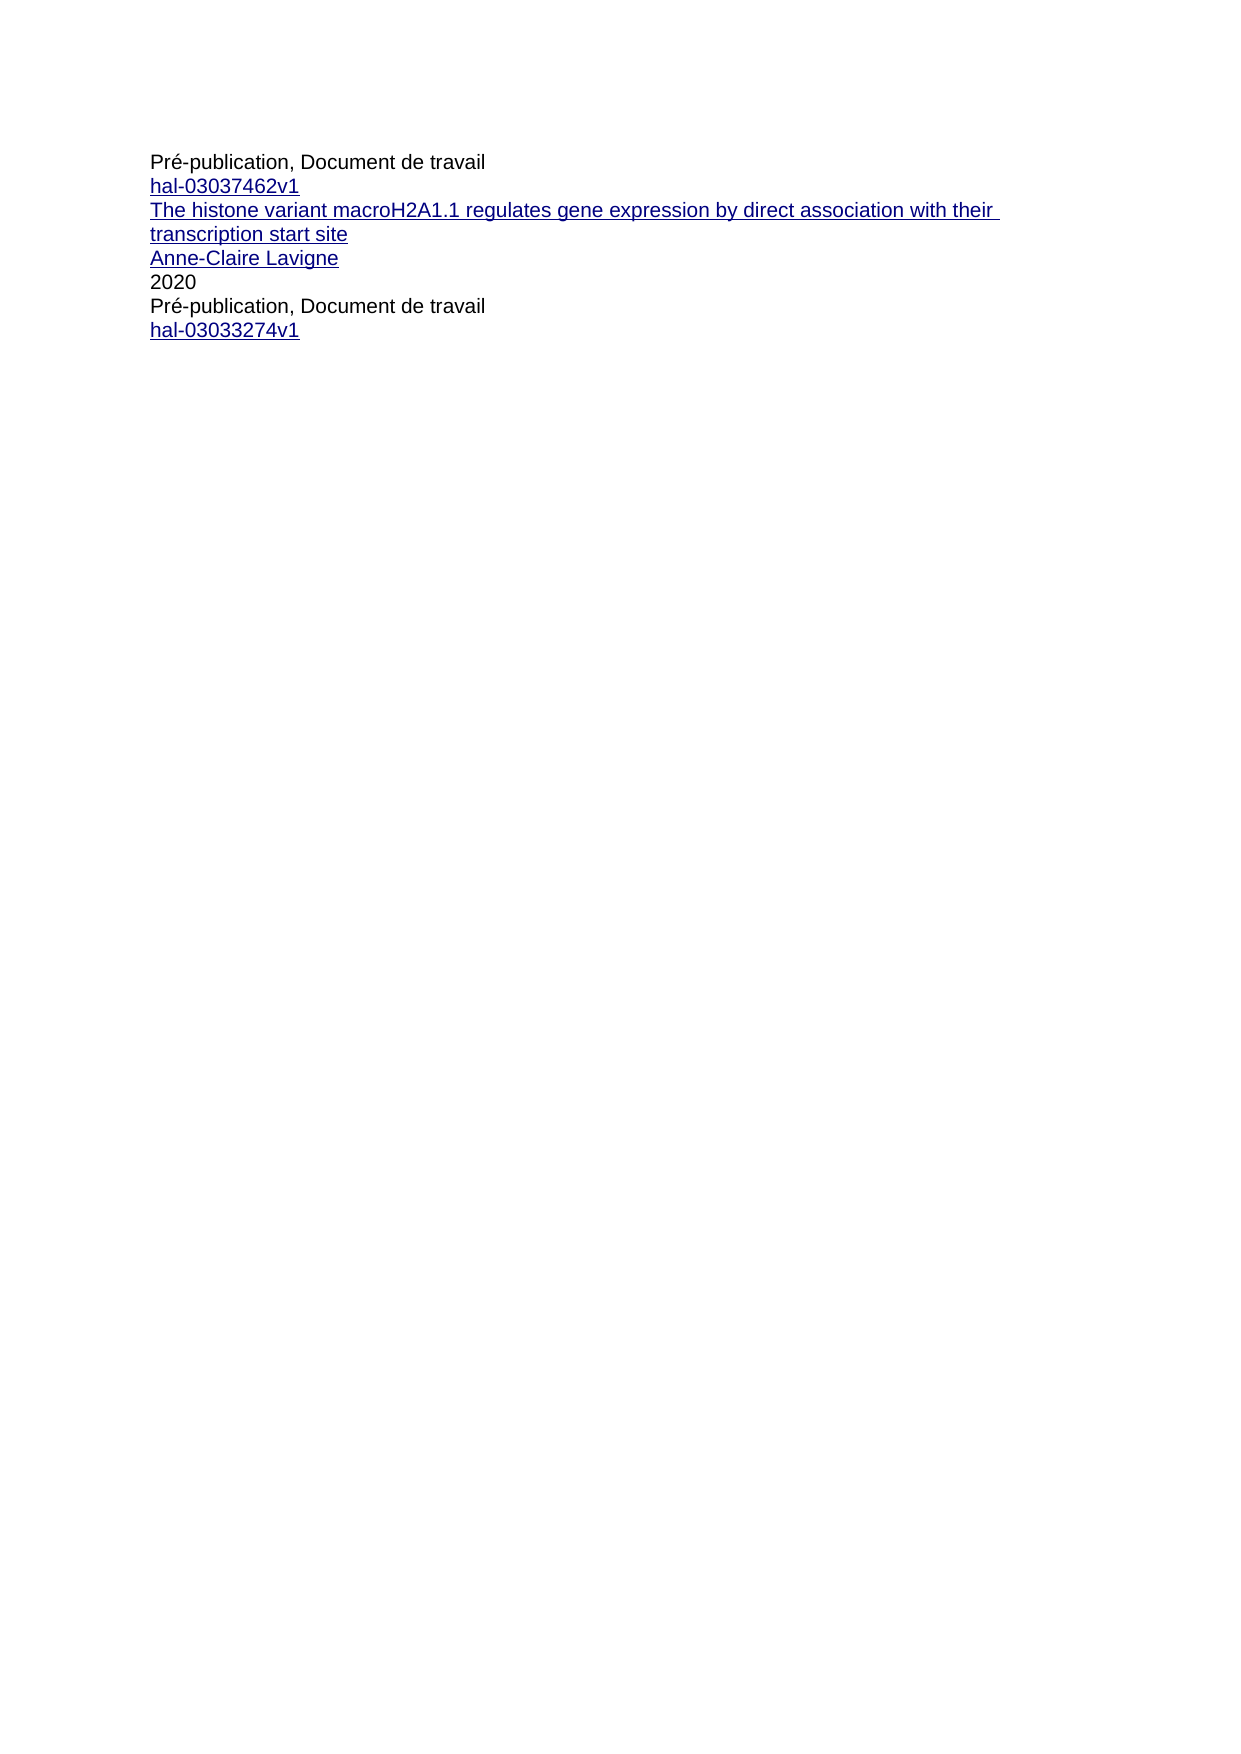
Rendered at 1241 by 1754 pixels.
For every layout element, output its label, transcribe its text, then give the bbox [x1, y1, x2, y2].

table_header Pré-publication, Document de travail hal-03037462v1 [150, 150, 1090, 198]
table_cell The histone variant macroH2A1.1 regulates gene expression by direct association with their transcription start site Anne-Claire Lavigne 2020 Pré-publication, Document de travail hal-03033274v1 [150, 198, 1090, 342]
